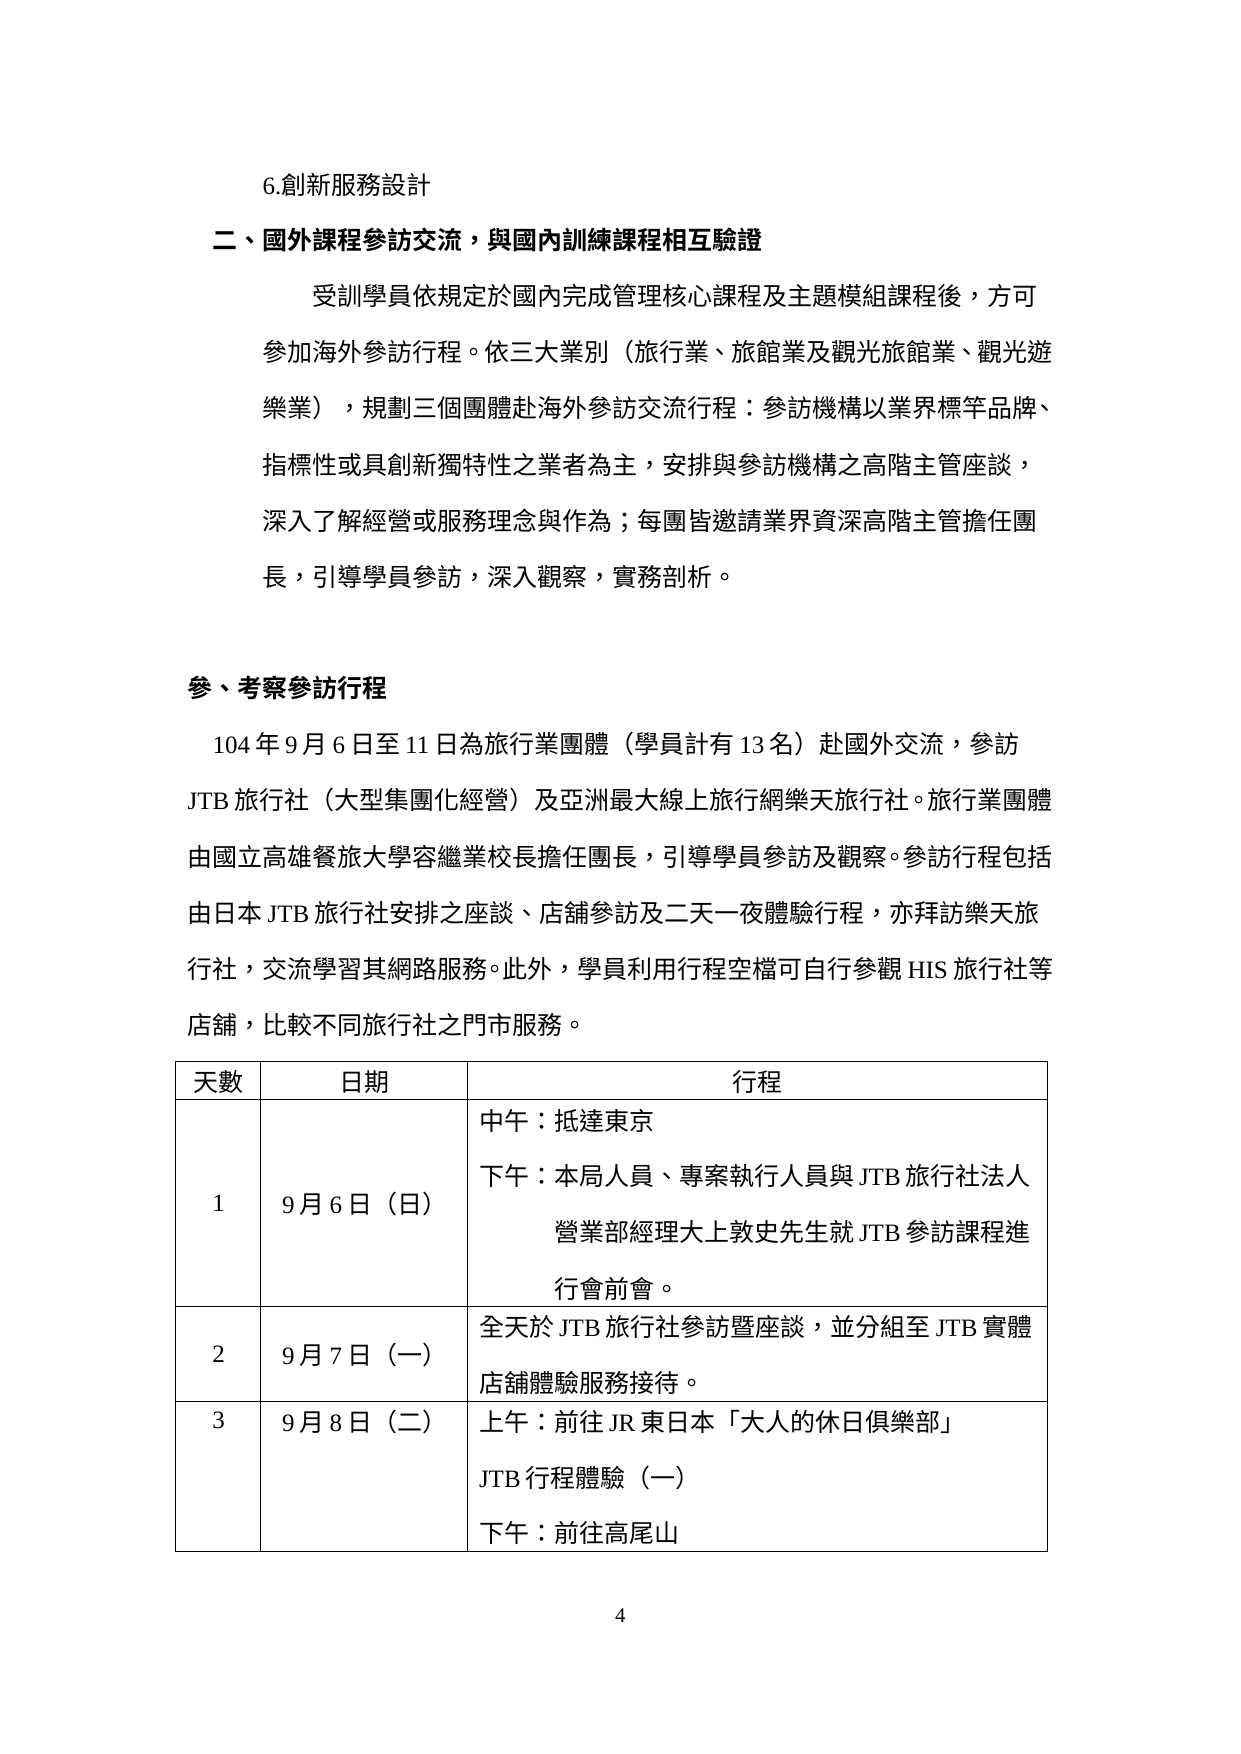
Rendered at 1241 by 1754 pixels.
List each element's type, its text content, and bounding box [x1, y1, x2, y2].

table_cell 9月6日（日） [261, 1100, 467, 1306]
table_cell 3 [176, 1402, 260, 1551]
text 受訓學員依規定於國內完成管理核心課程及主題模組課程後，方可參加海外參訪行程。依三大業別（旅行業、旅館業及觀光旅館業、觀光遊樂業），規劃三個團體赴海外參訪交流行程：參訪機構以業界標竿品牌、指標性或具創新獨特性之業者為主，安排與參訪機構之高階主管座談，深入了解經營或服務理念與作為；每團皆邀請業界資深高階主管擔任團長，引導學員參訪，深入觀察，實務剖析。 [262, 276, 1053, 594]
table_cell 2 [176, 1307, 260, 1401]
table_cell 中午：抵達東京 下午：本局人員、專案執行人員與JTB旅行社法人營業部經理大上敦史先生就JTB參訪課程進行會前會。 [468, 1100, 1047, 1306]
text 6.創新服務設計 [262, 164, 1053, 202]
table_cell 上午：前往JR東日本「大人的休日俱樂部」 JTB行程體驗（一） 下午：前往高尾山 [468, 1402, 1047, 1551]
table_header 天數 [176, 1062, 260, 1099]
table_cell 9月8日（二） [261, 1402, 467, 1551]
table_header 行程 [468, 1062, 1047, 1099]
table_cell 9月7日（一） [261, 1307, 467, 1401]
table_cell 1 [176, 1100, 260, 1306]
text 二、國外課程參訪交流，與國內訓練課程相互驗證 [212, 220, 1053, 258]
table_header 日期 [261, 1062, 467, 1099]
text 104年9月6日至11日為旅行業團體（學員計有13名）赴國外交流，參訪JTB旅行社（大型集團化經營）及亞洲最大線上旅行網樂天旅行社。旅行業團體由國立高雄餐旅大學容繼業校長擔任團長，引導學員參訪及觀察。參訪行程包括由日本JTB旅行社安排之座談、店舖參訪及二天一夜體驗行程，亦拜訪樂天旅行社，交流學習其網路服務。此外，學員利用行程空檔可自行參觀HIS旅行社等店舖，比較不同旅行社之門市服務。 [187, 724, 1053, 1043]
text 參、考察參訪行程 [187, 668, 1053, 706]
table_cell 全天於JTB旅行社參訪暨座談，並分組至JTB實體店舖體驗服務接待。 [468, 1307, 1047, 1401]
